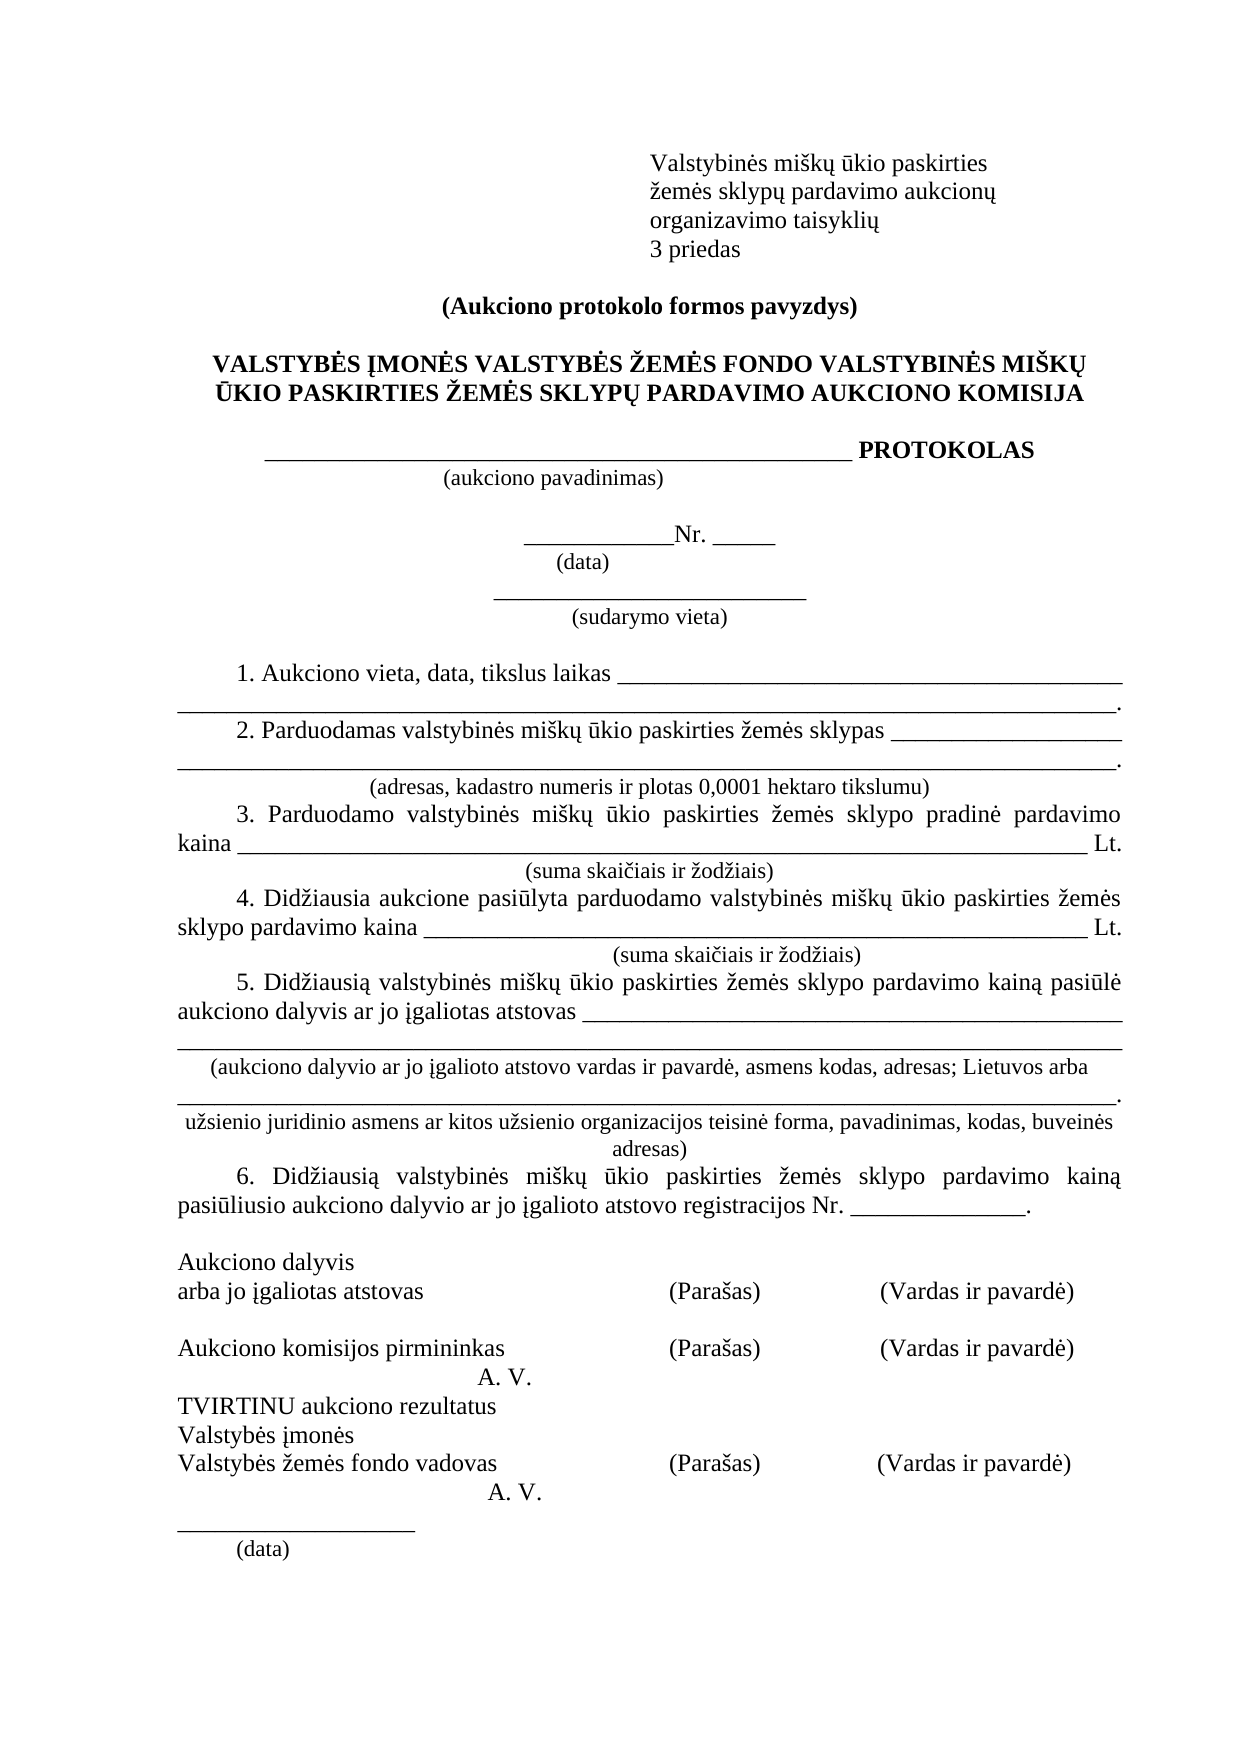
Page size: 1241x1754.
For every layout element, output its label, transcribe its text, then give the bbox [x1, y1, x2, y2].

text Valstybės įmonės [177, 1420, 1122, 1448]
text 2. Parduodamas valstybinės miškų ūkio paskirties žemės sklypas [177, 715, 1122, 744]
text Valstybinės miškų ūkio paskirties [649, 148, 1122, 176]
text organizavimo taisyklių [649, 205, 1122, 234]
text arba jo įgaliotas atstovas (Parašas) (Vardas ir pavardė) [177, 1276, 1122, 1305]
text Valstybės žemės fondo vadovas (Parašas) (Vardas ir pavardė) [177, 1448, 1122, 1477]
text 1. Aukciono vieta, data, tikslus laikas [177, 658, 1122, 687]
text Aukciono dalyvis [177, 1247, 1122, 1276]
text (aukciono dalyvio ar jo įgalioto atstovo vardas ir pavardė, asmens kodas, adresas; Lietuvos arba [177, 1053, 1122, 1079]
text 3. Parduodamo valstybinės miškų ūkio paskirties žemės sklypo pradinė pardavimo kaina Lt. [177, 799, 1122, 857]
text Valstybės įmonės Valstybės žemės fondo Valstybinės MIŠKŲ ūkio paskirties žemės sklypų pardavimo Aukciono komisija [177, 349, 1122, 406]
text užsienio juridinio asmens ar kitos užsienio organizacijos teisinė forma, pavadinimas, kodas, buveinės adresas) [177, 1108, 1122, 1161]
text _ . [177, 687, 1122, 715]
text 6. Didžiausią valstybinės miškų ūkio paskirties žemės sklypo pardavimo kainą pasiūliusio aukciono dalyvio ar jo įgalioto atstovo registracijos Nr. ______________. [177, 1161, 1122, 1218]
text _ . [177, 744, 1122, 773]
text ___________________ [177, 1506, 1122, 1535]
text (sudarymo vieta) [177, 603, 1122, 629]
text _ [177, 1024, 1122, 1049]
text _ . [177, 1079, 1122, 1108]
text (adresas, kadastro numeris ir plotas 0,0001 hektaro tikslumu) [177, 773, 1122, 799]
text žemės sklypų pardavimo aukcionų [649, 176, 1122, 205]
text A. V. [418, 1362, 1122, 1391]
text Aukciono komisijos pirmininkas (Parašas) (Vardas ir pavardė) [177, 1333, 1122, 1362]
text (suma skaičiais ir žodžiais) [352, 941, 1122, 967]
text (Aukciono protokolo formos pavyzdys) [177, 291, 1122, 320]
text 4. Didžiausia aukcione pasiūlyta parduodamo valstybinės miškų ūkio paskirties žemės sklypo pardavimo kaina Lt. [177, 883, 1122, 941]
text 3 priedas [649, 234, 1122, 263]
text 5. Didžiausią valstybinės miškų ūkio paskirties žemės sklypo pardavimo kainą pasiūlė aukciono dalyvis ar jo įgaliotas atstovas [177, 967, 1122, 1024]
text (data) [177, 1535, 1122, 1561]
text TVIRTINU aukciono rezultatus [177, 1391, 1122, 1420]
text ____________Nr. _____ [177, 519, 1122, 548]
text (data) [177, 548, 988, 574]
text (suma skaičiais ir žodžiais) [177, 857, 1122, 883]
text (aukciono pavadinimas) [443, 464, 1122, 490]
text _________________________ [177, 574, 1122, 603]
text _______________________________________________ PROTOKOLAS [177, 435, 1122, 464]
text A. V. [177, 1477, 1122, 1506]
